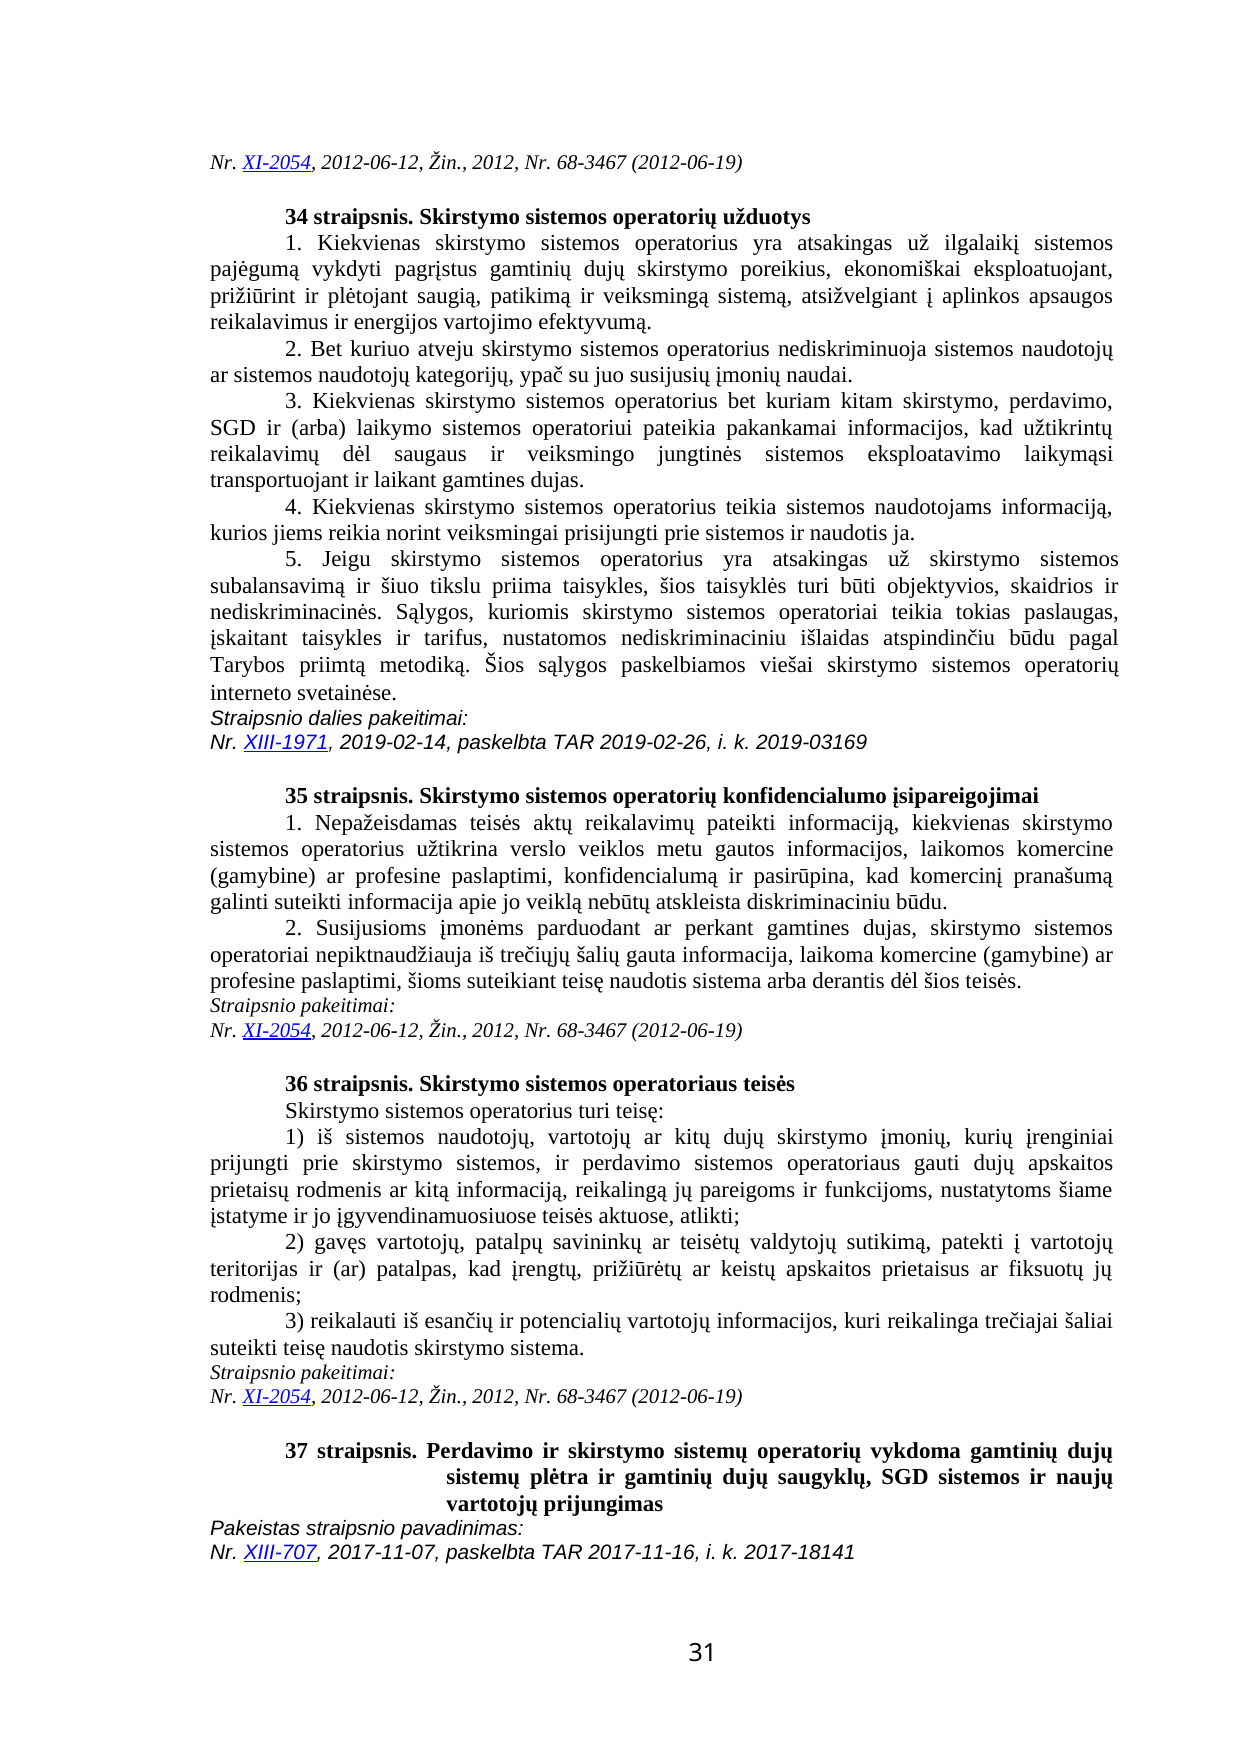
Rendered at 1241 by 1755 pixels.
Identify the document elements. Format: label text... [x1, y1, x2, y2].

text 34 straipsnis. Skirstymo sistemos operatorių užduotys [210, 203, 1114, 229]
text Nr. XI-2054, 2012-06-12, Žin., 2012, Nr. 68-3467 (2012-06-19) [210, 1017, 1120, 1042]
text 37 straipsnis. Perdavimo ir skirstymo sistemų operatorių vykdoma gamtinių dujų sistemų plėtra ir gamtinių dujų saugyklų, SGD sistemos ir naujų vartotojų prijungimas [285, 1437, 1114, 1516]
text Nr. XI-2054, 2012-06-12, Žin., 2012, Nr. 68-3467 (2012-06-19) [210, 1384, 1120, 1408]
text 5. Jeigu skirstymo sistemos operatorius yra atsakingas už skirstymo sistemos subalansavimą ir šiuo tikslu priima taisykles, šios taisyklės turi būti objektyvios, skaidrios ir nediskriminacinės. Sąlygos, kuriomis skirstymo sistemos operatoriai teikia tokias paslaugas, įskaitant taisykles ir tarifus, nustatomos nediskriminaciniu išlaidas atspindinčiu būdu pagal Tarybos priimtą metodiką. Šios sąlygos paskelbiamos viešai skirstymo sistemos operatorių interneto svetainėse. [210, 545, 1120, 706]
text 2. Bet kuriuo atveju skirstymo sistemos operatorius nediskriminuoja sistemos naudotojų ar sistemos naudotojų kategorijų, ypač su juo susijusių įmonių naudai. [210, 334, 1114, 387]
text Straipsnio pakeitimai: [210, 1360, 1120, 1384]
text 3) reikalauti iš esančių ir potencialių vartotojų informacijos, kuri reikalinga trečiajai šaliai suteikti teisę naudotis skirstymo sistema. [210, 1307, 1114, 1360]
text Skirstymo sistemos operatorius turi teisę: [210, 1097, 1114, 1123]
text 1) iš sistemos naudotojų, vartotojų ar kitų dujų skirstymo įmonių, kurių įrenginiai prijungti prie skirstymo sistemos, ir perdavimo sistemos operatoriaus gauti dujų apskaitos prietaisų rodmenis ar kitą informaciją, reikalingą jų pareigoms ir funkcijoms, nustatytoms šiame įstatyme ir jo įgyvendinamuosiuose teisės aktuose, atlikti; [210, 1123, 1114, 1228]
text 2) gavęs vartotojų, patalpų savininkų ar teisėtų valdytojų sutikimą, patekti į vartotojų teritorijas ir (ar) patalpas, kad įrengtų, prižiūrėtų ar keistų apskaitos prietaisus ar fiksuotų jų rodmenis; [210, 1228, 1114, 1307]
text 1. Nepažeisdamas teisės aktų reikalavimų pateikti informaciją, kiekvienas skirstymo sistemos operatorius užtikrina verslo veiklos metu gautos informacijos, laikomos komercine (gamybine) ar profesine paslaptimi, konfidencialumą ir pasirūpina, kad komercinį pranašumą galinti suteikti informacija apie jo veiklą nebūtų atskleista diskriminaciniu būdu. [210, 809, 1114, 914]
text 35 straipsnis. Skirstymo sistemos operatorių konfidencialumo įsipareigojimai [210, 783, 1114, 809]
text Nr. XIII-707, 2017-11-07, paskelbta TAR 2017-11-16, i. k. 2017-18141 [210, 1540, 1120, 1564]
text 3. Kiekvienas skirstymo sistemos operatorius bet kuriam kitam skirstymo, perdavimo, SGD ir (arba) laikymo sistemos operatoriui pateikia pakankamai informacijos, kad užtikrintų reikalavimų dėl saugaus ir veiksmingo jungtinės sistemos eksploatavimo laikymąsi transportuojant ir laikant gamtines dujas. [210, 387, 1114, 493]
text 4. Kiekvienas skirstymo sistemos operatorius teikia sistemos naudotojams informaciją, kurios jiems reikia norint veiksmingai prisijungti prie sistemos ir naudotis ja. [210, 493, 1114, 545]
text 2. Susijusioms įmonėms parduodant ar perkant gamtines dujas, skirstymo sistemos operatoriai nepiktnaudžiauja iš trečiųjų šalių gauta informacija, laikoma komercine (gamybine) ar profesine paslaptimi, šioms suteikiant teisę naudotis sistema arba derantis dėl šios teisės. [210, 914, 1114, 993]
text 1. Kiekvienas skirstymo sistemos operatorius yra atsakingas už ilgalaikį sistemos pajėgumą vykdyti pagrįstus gamtinių dujų skirstymo poreikius, ekonomiškai eksploatuojant, prižiūrint ir plėtojant saugią, patikimą ir veiksmingą sistemą, atsižvelgiant į aplinkos apsaugos reikalavimus ir energijos vartojimo efektyvumą. [210, 229, 1114, 334]
text Nr. XIII-1971, 2019-02-14, paskelbta TAR 2019-02-26, i. k. 2019-03169 [210, 730, 1120, 754]
text Straipsnio dalies pakeitimai: [210, 706, 1120, 730]
text Nr. XI-2054, 2012-06-12, Žin., 2012, Nr. 68-3467 (2012-06-19) [210, 150, 1120, 174]
text Pakeistas straipsnio pavadinimas: [210, 1516, 1120, 1540]
text Straipsnio pakeitimai: [210, 993, 1120, 1017]
text 36 straipsnis. Skirstymo sistemos operatoriaus teisės [210, 1070, 1114, 1097]
